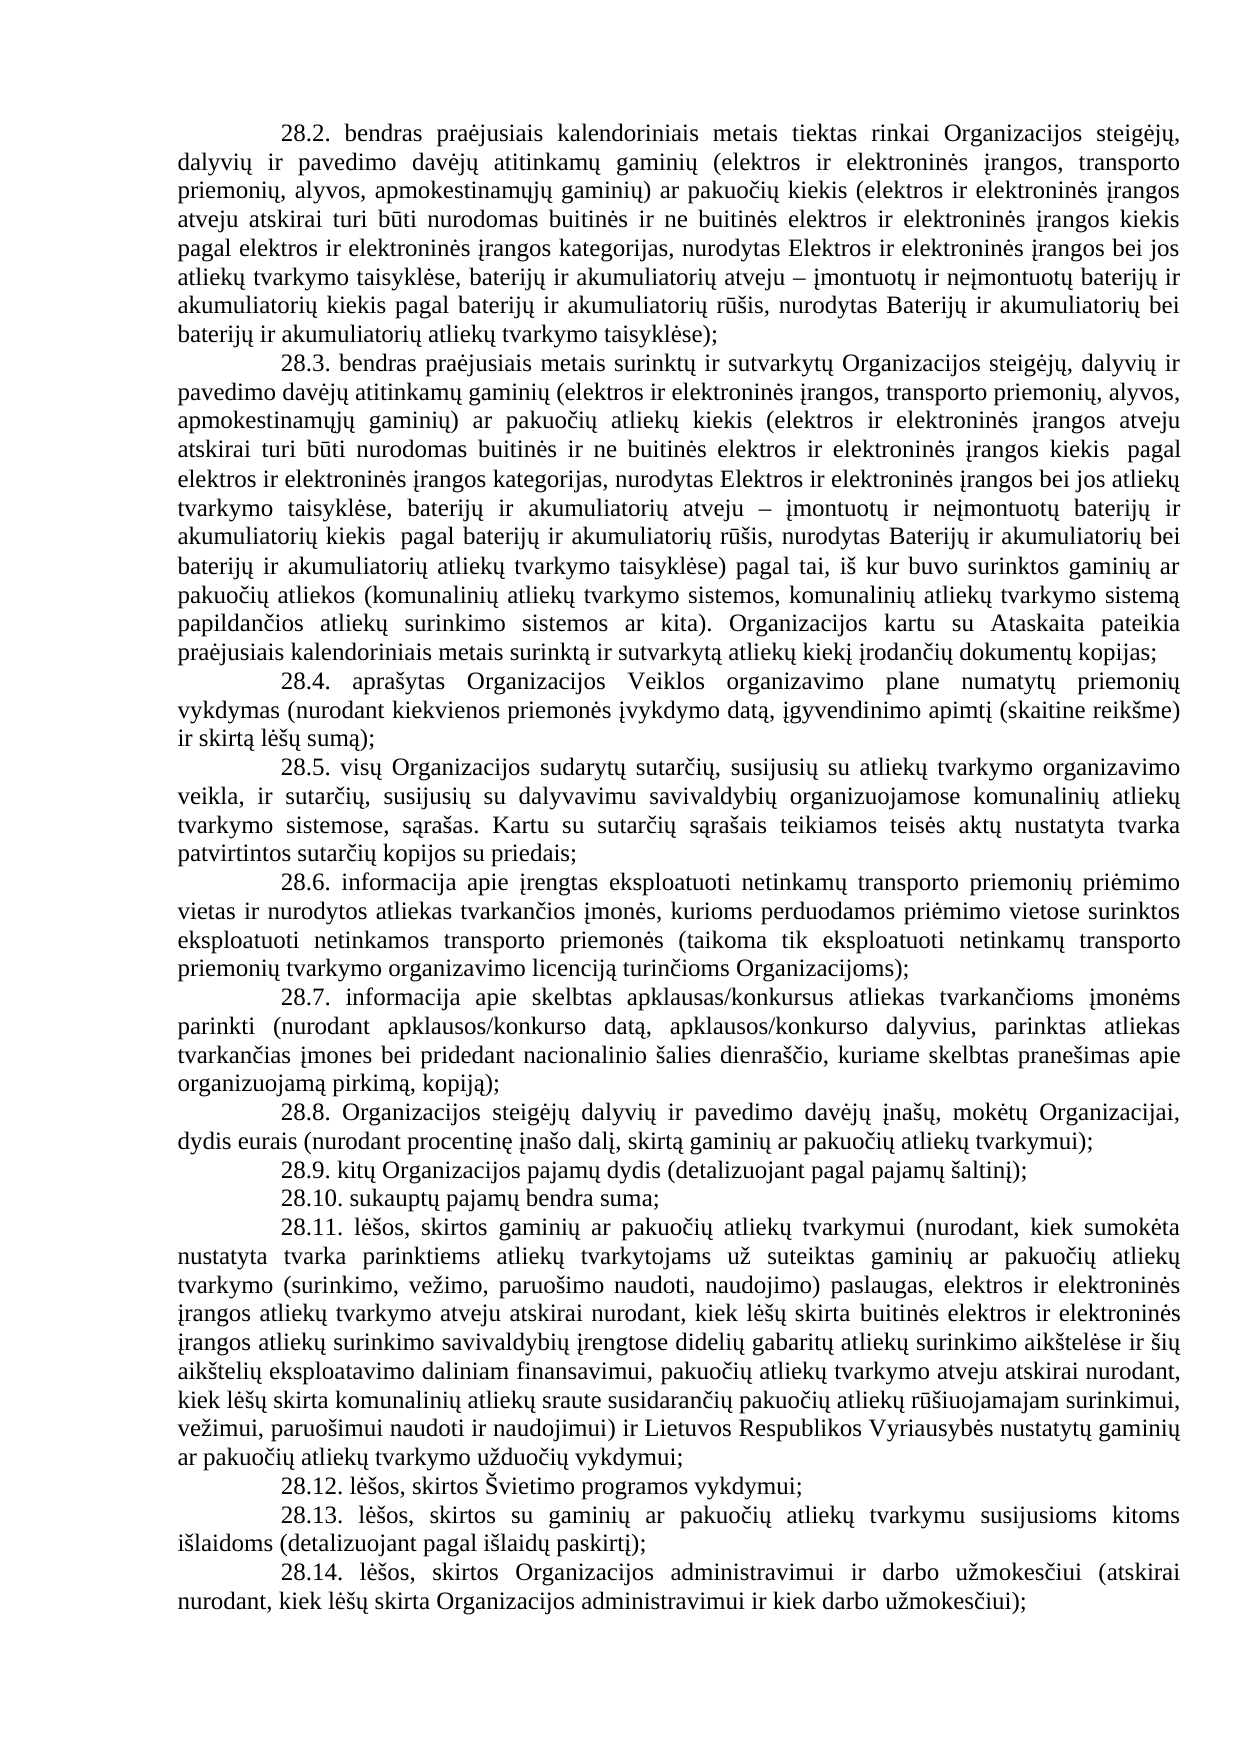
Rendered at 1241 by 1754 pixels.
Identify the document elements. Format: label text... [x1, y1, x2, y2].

text 28.13. lėšos, skirtos su gaminių ar pakuočių atliekų tvarkymu susijusioms kitoms išlaidoms (detalizuojant pagal išlaidų paskirtį); [177, 1500, 1181, 1557]
text 28.3. bendras praėjusiais metais surinktų ir sutvarkytų Organizacijos steigėjų, dalyvių ir pavedimo davėjų atitinkamų gaminių (elektros ir elektroninės įrangos, transporto priemonių, alyvos, apmokestinamųjų gaminių) ar pakuočių atliekų kiekis (elektros ir elektroninės įrangos atveju atskirai turi būti nurodomas buitinės ir ne buitinės elektros ir elektroninės įrangos kiekis pagal elektros ir elektroninės įrangos kategorijas, nurodytas Elektros ir elektroninės įrangos bei jos atliekų tvarkymo taisyklėse, baterijų ir akumuliatorių atveju – įmontuotų ir neįmontuotų baterijų ir akumuliatorių kiekis pagal baterijų ir akumuliatorių rūšis, nurodytas Baterijų ir akumuliatorių bei baterijų ir akumuliatorių atliekų tvarkymo taisyklėse) pagal tai, iš kur buvo surinktos gaminių ar pakuočių atliekos (komunalinių atliekų tvarkymo sistemos, komunalinių atliekų tvarkymo sistemą papildančios atliekų surinkimo sistemos ar kita). Organizacijos kartu su Ataskaita pateikia praėjusiais kalendoriniais metais surinktą ir sutvarkytą atliekų kiekį įrodančių dokumentų kopijas; [177, 348, 1181, 666]
text 28.6. informacija apie įrengtas eksploatuoti netinkamų transporto priemonių priėmimo vietas ir nurodytos atliekas tvarkančios įmonės, kurioms perduodamos priėmimo vietose surinktos eksploatuoti netinkamos transporto priemonės (taikoma tik eksploatuoti netinkamų transporto priemonių tvarkymo organizavimo licenciją turinčioms Organizacijoms); [177, 867, 1181, 982]
text 28.11. lėšos, skirtos gaminių ar pakuočių atliekų tvarkymui (nurodant, kiek sumokėta nustatyta tvarka parinktiems atliekų tvarkytojams už suteiktas gaminių ar pakuočių atliekų tvarkymo (surinkimo, vežimo, paruošimo naudoti, naudojimo) paslaugas, elektros ir elektroninės įrangos atliekų tvarkymo atveju atskirai nurodant, kiek lėšų skirta buitinės elektros ir elektroninės įrangos atliekų surinkimo savivaldybių įrengtose didelių gabaritų atliekų surinkimo aikštelėse ir šių aikštelių eksploatavimo daliniam finansavimui, pakuočių atliekų tvarkymo atveju atskirai nurodant, kiek lėšų skirta komunalinių atliekų sraute susidarančių pakuočių atliekų rūšiuojamajam surinkimui, vežimui, paruošimui naudoti ir naudojimui) ir Lietuvos Respublikos Vyriausybės nustatytų gaminių ar pakuočių atliekų tvarkymo užduočių vykdymui; [177, 1212, 1181, 1471]
text 28.8. Organizacijos steigėjų dalyvių ir pavedimo davėjų įnašų, mokėtų Organizacijai, dydis eurais (nurodant procentinę įnašo dalį, skirtą gaminių ar pakuočių atliekų tvarkymui); [177, 1097, 1181, 1155]
text 28.2. bendras praėjusiais kalendoriniais metais tiektas rinkai Organizacijos steigėjų, dalyvių ir pavedimo davėjų atitinkamų gaminių (elektros ir elektroninės įrangos, transporto priemonių, alyvos, apmokestinamųjų gaminių) ar pakuočių kiekis (elektros ir elektroninės įrangos atveju atskirai turi būti nurodomas buitinės ir ne buitinės elektros ir elektroninės įrangos kiekis pagal elektros ir elektroninės įrangos kategorijas, nurodytas Elektros ir elektroninės įrangos bei jos atliekų tvarkymo taisyklėse, baterijų ir akumuliatorių atveju – įmontuotų ir neįmontuotų baterijų ir akumuliatorių kiekis pagal baterijų ir akumuliatorių rūšis, nurodytas Baterijų ir akumuliatorių bei baterijų ir akumuliatorių atliekų tvarkymo taisyklėse); [177, 118, 1181, 348]
text 28.7. informacija apie skelbtas apklausas/konkursus atliekas tvarkančioms įmonėms parinkti (nurodant apklausos/konkurso datą, apklausos/konkurso dalyvius, parinktas atliekas tvarkančias įmones bei pridedant nacionalinio šalies dienraščio, kuriame skelbtas pranešimas apie organizuojamą pirkimą, kopiją); [177, 982, 1181, 1097]
text 28.4. aprašytas Organizacijos Veiklos organizavimo plane numatytų priemonių vykdymas (nurodant kiekvienos priemonės įvykdymo datą, įgyvendinimo apimtį (skaitine reikšme) ir skirtą lėšų sumą); [177, 666, 1181, 752]
text 28.10. sukauptų pajamų bendra suma; [177, 1183, 1181, 1212]
text 28.9. kitų Organizacijos pajamų dydis (detalizuojant pagal pajamų šaltinį); [177, 1155, 1181, 1183]
text 28.12. lėšos, skirtos Švietimo programos vykdymui; [177, 1471, 1181, 1500]
text 28.5. visų Organizacijos sudarytų sutarčių, susijusių su atliekų tvarkymo organizavimo veikla, ir sutarčių, susijusių su dalyvavimu savivaldybių organizuojamose komunalinių atliekų tvarkymo sistemose, sąrašas. Kartu su sutarčių sąrašais teikiamos teisės aktų nustatyta tvarka patvirtintos sutarčių kopijos su priedais; [177, 752, 1181, 867]
text 28.14. lėšos, skirtos Organizacijos administravimui ir darbo užmokesčiui (atskirai nurodant, kiek lėšų skirta Organizacijos administravimui ir kiek darbo užmokesčiui); [177, 1557, 1181, 1615]
